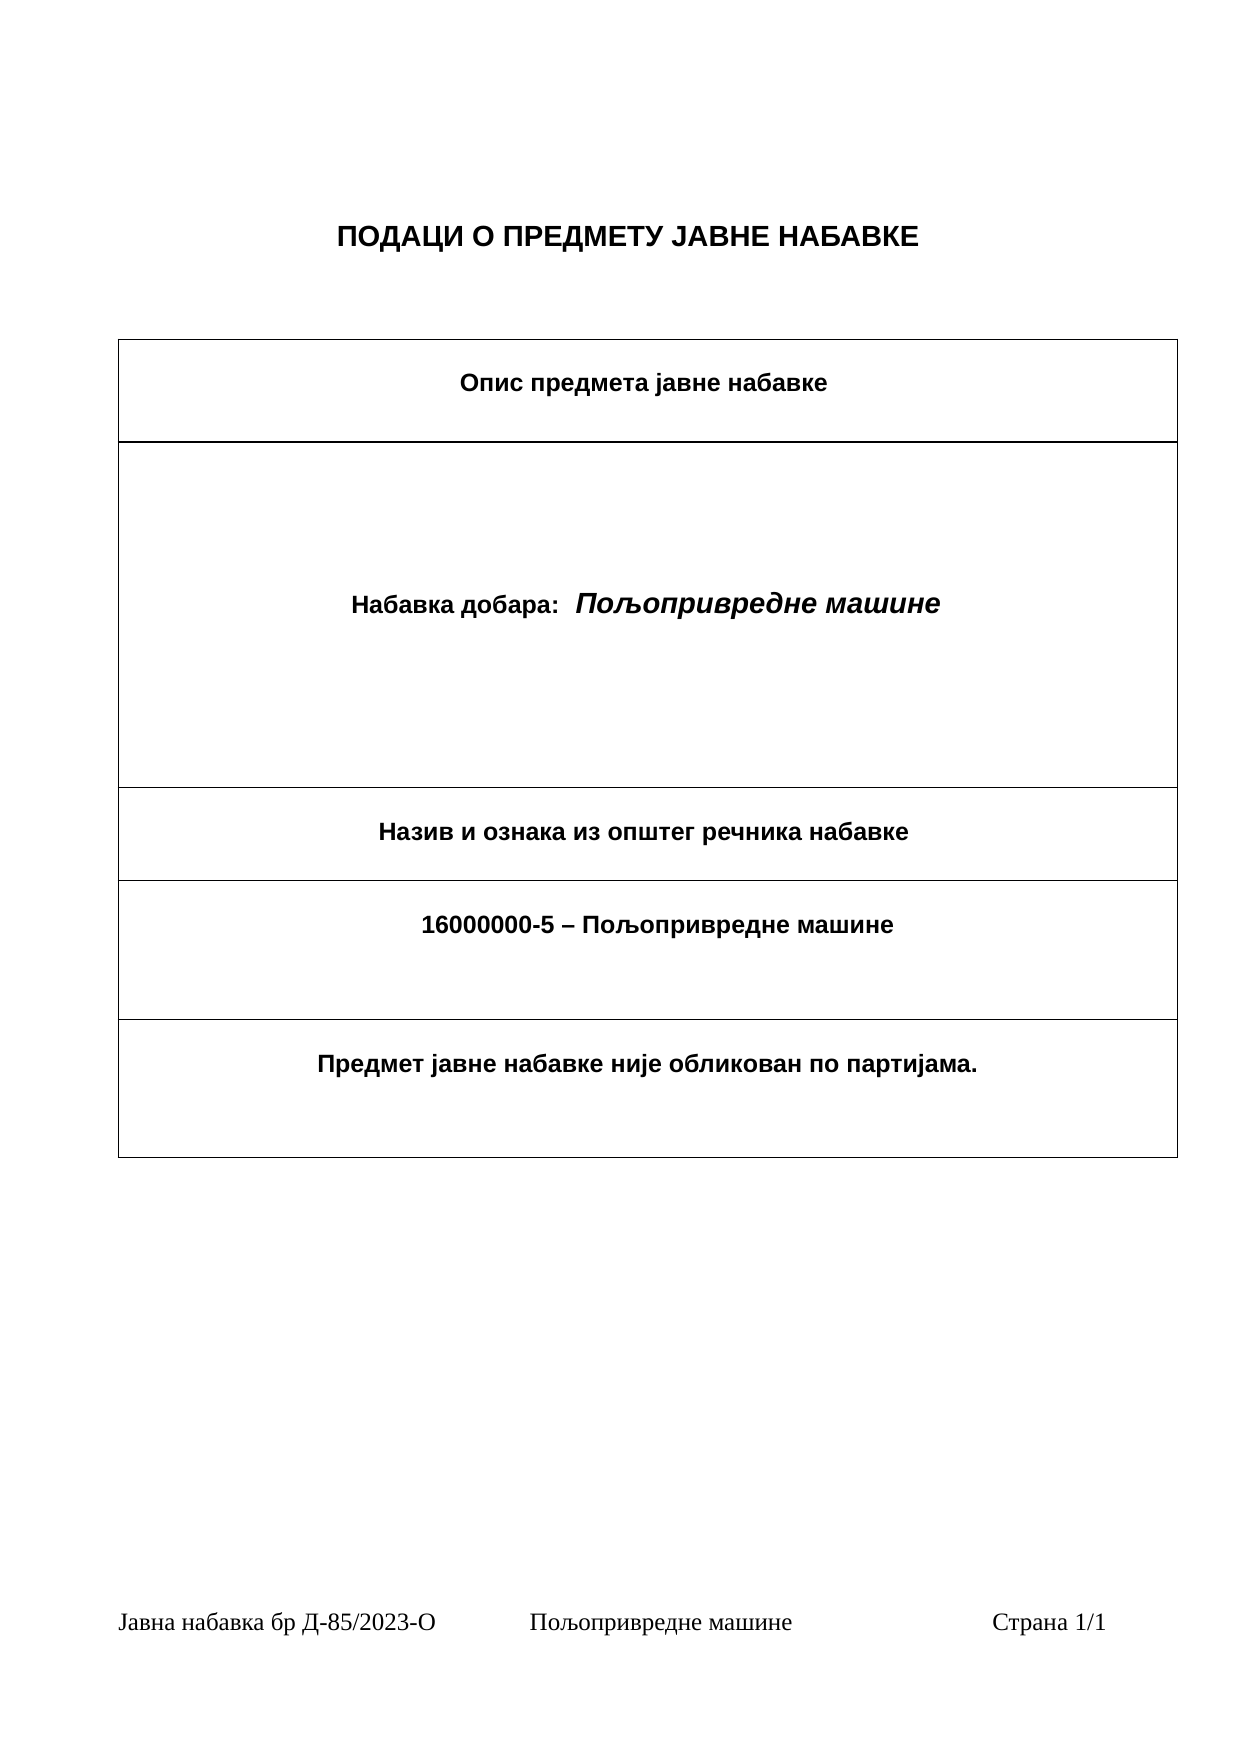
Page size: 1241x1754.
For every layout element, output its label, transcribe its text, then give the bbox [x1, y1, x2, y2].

table_cell Набавка добара: Пољопривредне машине [119, 443, 1177, 787]
table_cell 16000000-5 – Пољопривредне машине [119, 881, 1177, 1019]
table_header Опис предмета јавне набавке [119, 340, 1177, 441]
table_cell Предмет јавне набавке није обликован по партијама. [119, 1020, 1177, 1157]
text ПОДАЦИ О ПРЕДМЕТУ ЈАВНЕ НАБАВКЕ [118, 219, 1122, 252]
table_cell Назив и ознака из општег речника набавке [119, 788, 1177, 880]
